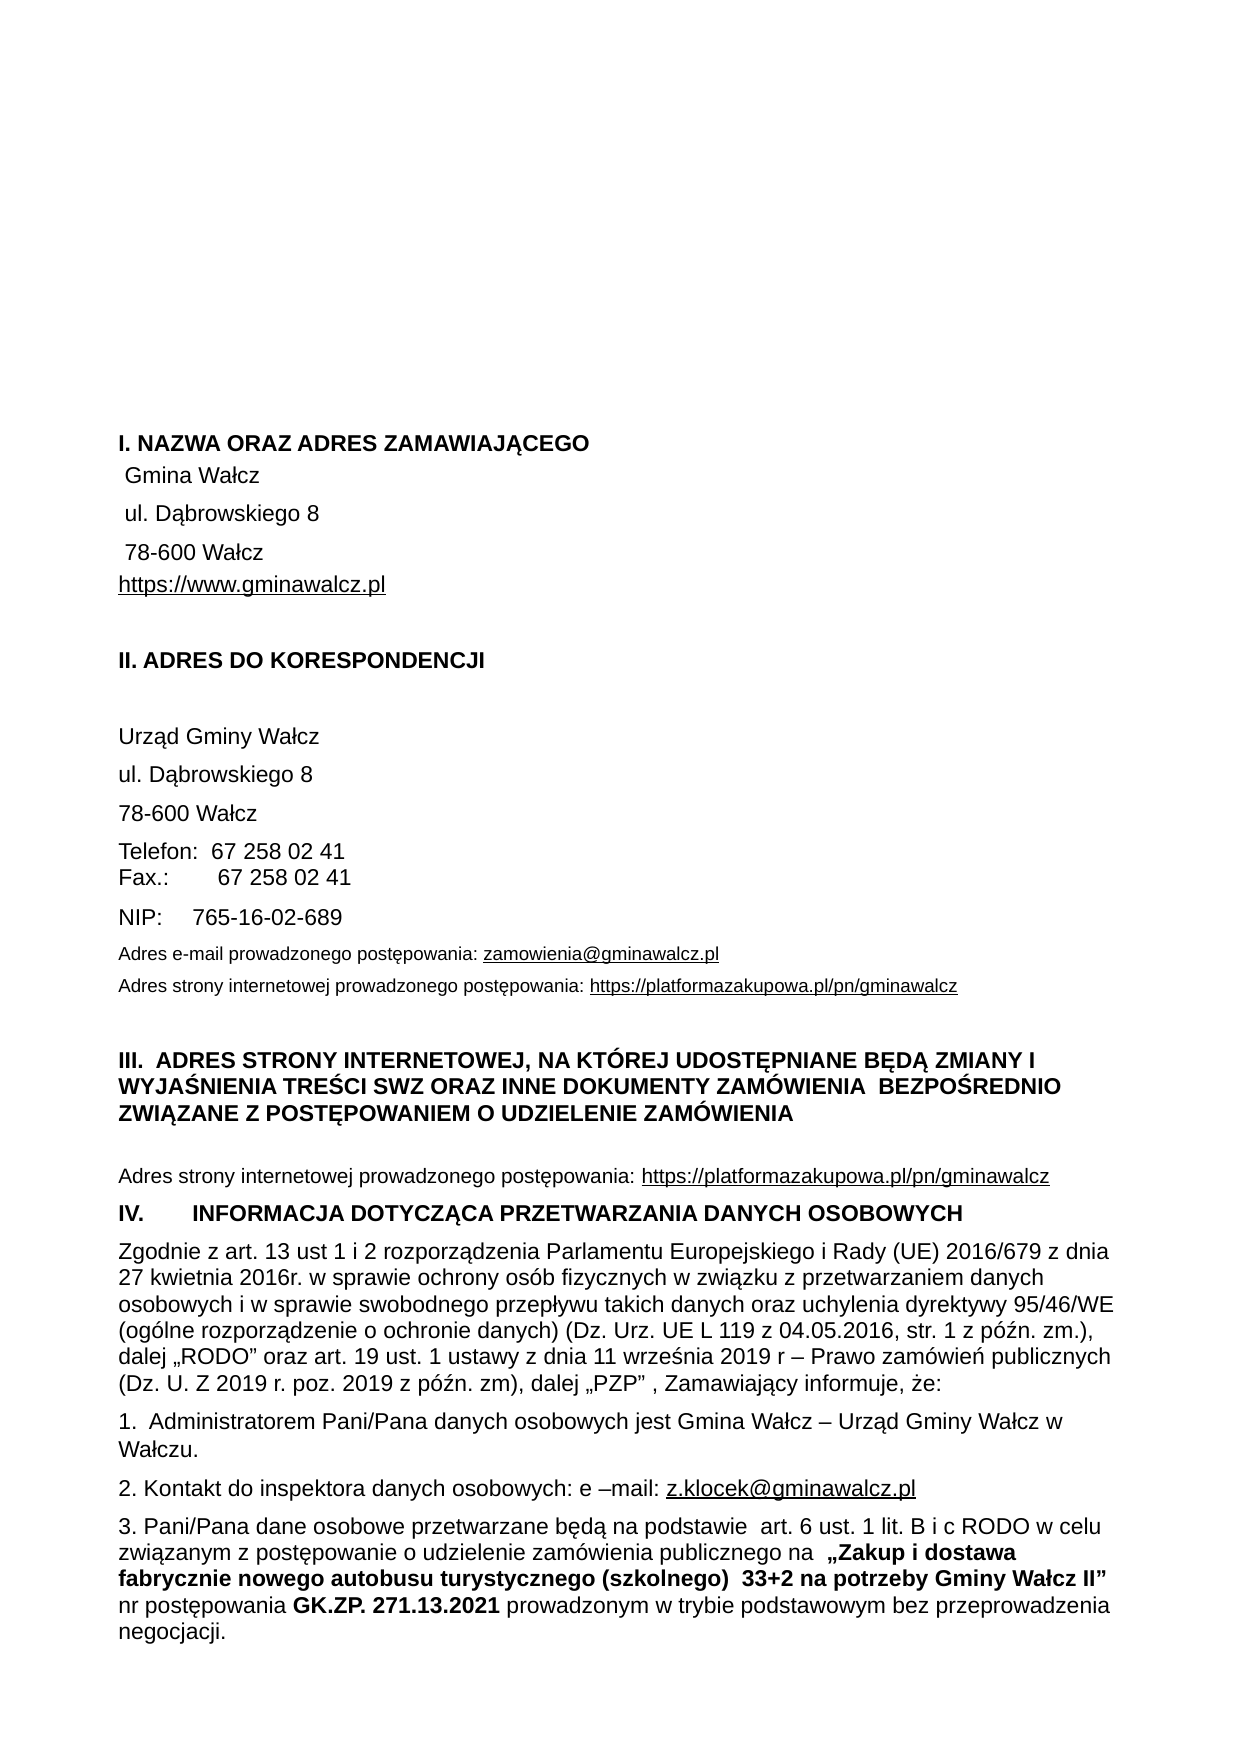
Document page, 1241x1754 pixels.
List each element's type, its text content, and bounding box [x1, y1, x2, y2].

text 78-600 Wałcz [118, 799, 1122, 826]
text 2. Kontakt do inspektora danych osobowych: e –mail: z.klocek@gminawalcz.pl [118, 1474, 1122, 1501]
text Fax.: 67 258 02 41 [118, 864, 1122, 890]
text IV. INFORMACJA DOTYCZĄCA PRZETWARZANIA DANYCH OSOBOWYCH [118, 1200, 1122, 1226]
text ul. Dąbrowskiego 8 [118, 761, 1122, 788]
text NIP: 765-16-02-689 [118, 903, 1122, 930]
text Urząd Gminy Wałcz [118, 723, 1122, 750]
text https://www.gminawalcz.pl [118, 571, 1122, 597]
text III. ADRES STRONY INTERNETOWEJ, NA KTÓREJ UDOSTĘPNIANE BĘDĄ ZMIANY I WYJAŚNIENIA TREŚCI SWZ ORAZ INNE DOKUMENTY ZAMÓWIENIA BEZPOŚREDNIO ZWIĄZANE Z POSTĘPOWANIEM O UDZIELENIE ZAMÓWIENIA [118, 1047, 1122, 1126]
text Adres e-mail prowadzonego postępowania: zamowienia@gminawalcz.pl [118, 943, 1122, 964]
text ul. Dąbrowskiego 8 [118, 500, 1122, 527]
text Adres strony internetowej prowadzonego postępowania: https://platformazakupowa.pl/pn/gminawalcz [118, 1164, 1122, 1188]
text 78-600 Wałcz [118, 538, 1122, 565]
text Zgodnie z art. 13 ust 1 i 2 rozporządzenia Parlamentu Europejskiego i Rady (UE) 2016/679 z dnia 27 kwietnia 2016r. w sprawie ochrony osób fizycznych w związku z przetwarzaniem danych osobowych i w sprawie swobodnego przepływu takich danych oraz uchylenia dyrektywy 95/46/WE (ogólne rozporządzenie o ochronie danych) (Dz. Urz. UE L 119 z 04.05.2016, str. 1 z późn. zm.), dalej „RODO” oraz art. 19 ust. 1 ustawy z dnia 11 września 2019 r – Prawo zamówień publicznych (Dz. U. Z 2019 r. poz. 2019 z późn. zm), dalej „PZP” , Zamawiający informuje, że: [118, 1238, 1122, 1396]
text II. ADRES DO KORESPONDENCJI [118, 647, 1122, 673]
text I. NAZWA ORAZ ADRES ZAMAWIAJĄCEGO [118, 430, 1122, 456]
text Gmina Wałcz [118, 462, 1122, 488]
text Adres strony internetowej prowadzonego postępowania: https://platformazakupowa.pl/pn/gminawalcz [118, 975, 1122, 997]
text 3. Pani/Pana dane osobowe przetwarzane będą na podstawie art. 6 ust. 1 lit. B i c RODO w celu związanym z postępowanie o udzielenie zamówienia publicznego na „Zakup i dostawa fabrycznie nowego autobusu turystycznego (szkolnego) 33+2 na potrzeby Gminy Wałcz II” nr postępowania GK.ZP. 271.13.2021 prowadzonym w trybie podstawowym bez przeprowadzenia negocjacji. [118, 1513, 1122, 1644]
text 1. Administratorem Pani/Pana danych osobowych jest Gmina Wałcz – Urząd Gminy Wałcz w Wałczu. [118, 1408, 1122, 1463]
text Telefon: 67 258 02 41 [118, 838, 1122, 864]
